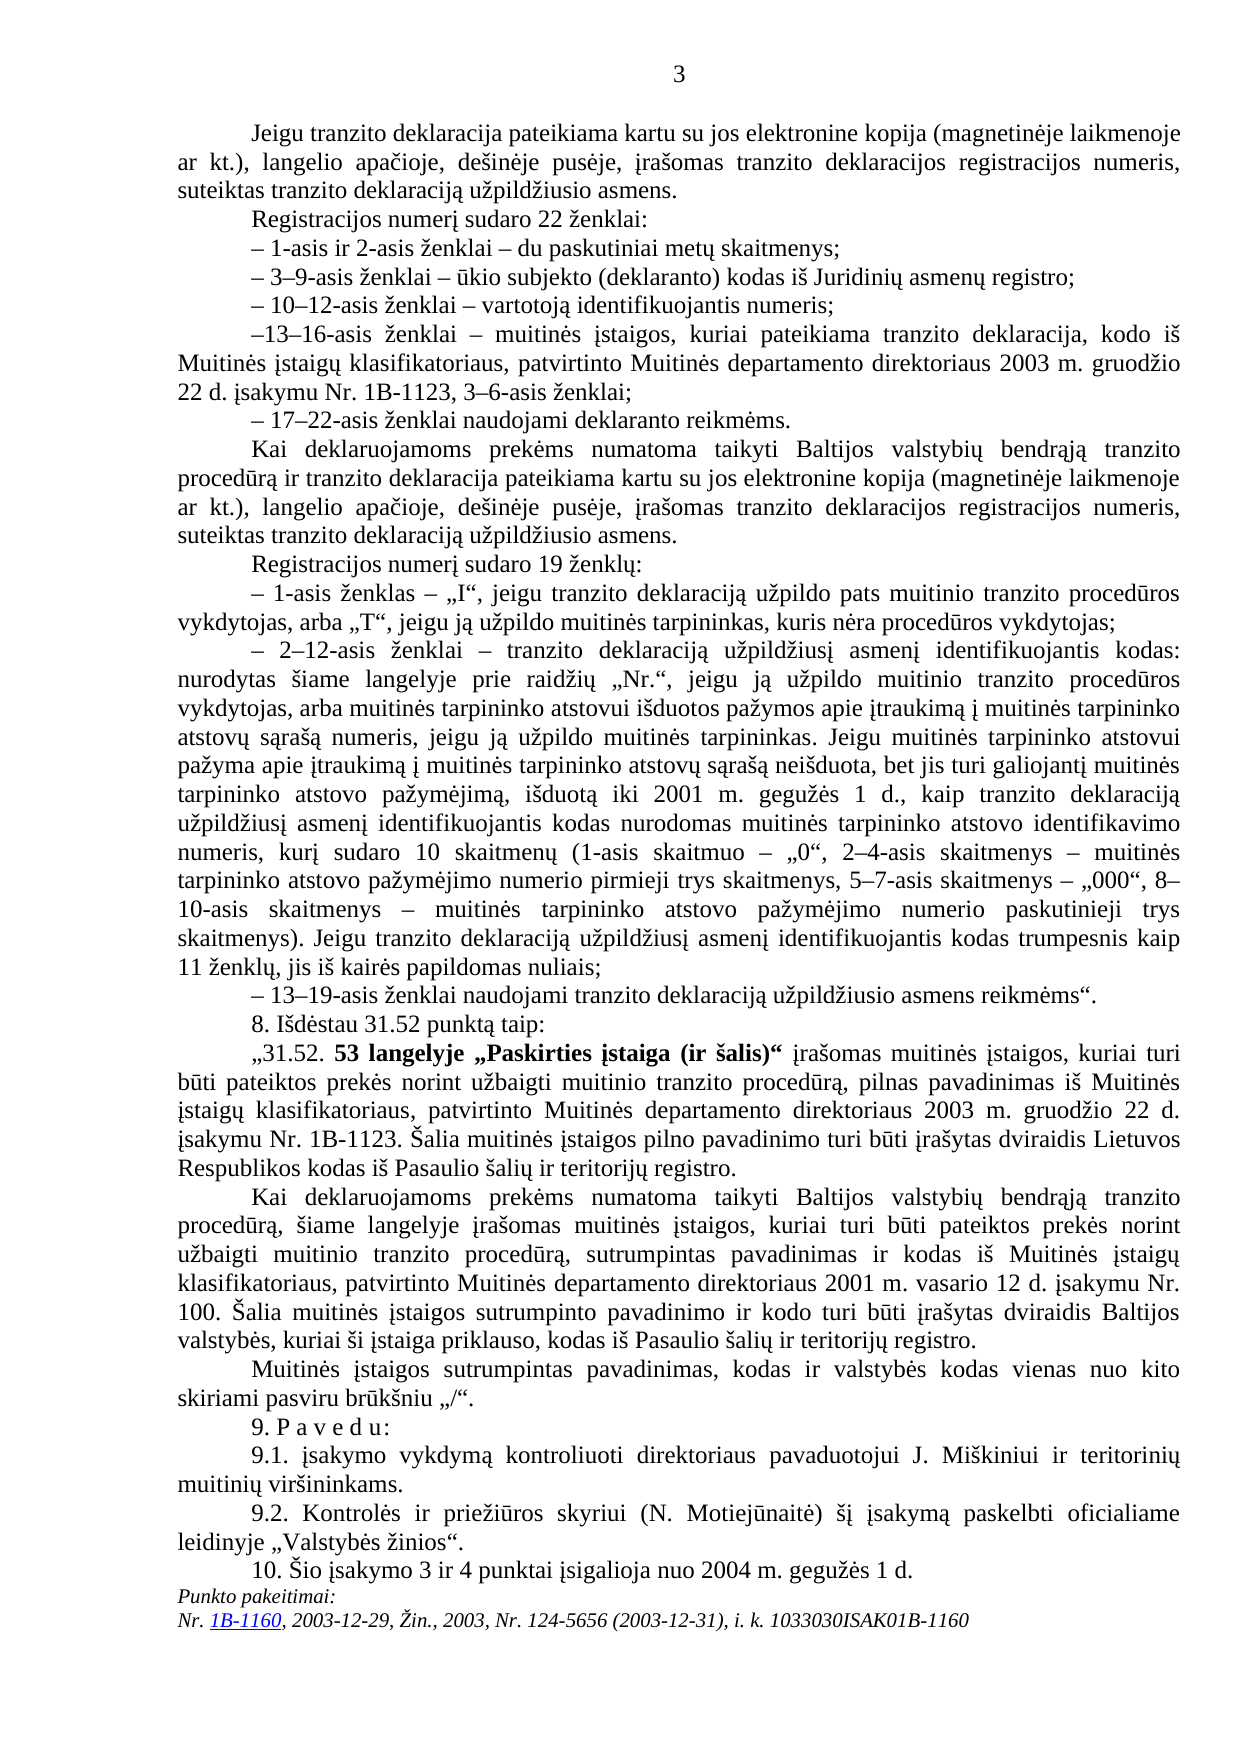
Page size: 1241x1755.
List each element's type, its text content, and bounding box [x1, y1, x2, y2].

text – 2–12-asis ženklai – tranzito deklaraciją užpildžiusį asmenį identifikuojantis kodas: nurodytas šiame langelyje prie raidžių „Nr.“, jeigu ją užpildo muitinio tranzito procedūros vykdytojas, arba muitinės tarpininko atstovui išduotos pažymos apie įtraukimą į muitinės tarpininko atstovų sąrašą numeris, jeigu ją užpildo muitinės tarpininkas. Jeigu muitinės tarpininko atstovui pažyma apie įtraukimą į muitinės tarpininko atstovų sąrašą neišduota, bet jis turi galiojantį muitinės tarpininko atstovo pažymėjimą, išduotą iki 2001 m. gegužės 1 d., kaip tranzito deklaraciją užpildžiusį asmenį identifikuojantis kodas nurodomas muitinės tarpininko atstovo identifikavimo numeris, kurį sudaro 10 skaitmenų (1-asis skaitmuo – „0“, 2–4-asis skaitmenys – muitinės tarpininko atstovo pažymėjimo numerio pirmieji trys skaitmenys, 5–7-asis skaitmenys – „000“, 8–10-asis skaitmenys – muitinės tarpininko atstovo pažymėjimo numerio paskutinieji trys skaitmenys). Jeigu tranzito deklaraciją užpildžiusį asmenį identifikuojantis kodas trumpesnis kaip 11 ženklų, jis iš kairės papildomas nuliais; [177, 636, 1181, 981]
text 9.2. Kontrolės ir priežiūros skyriui (N. Motiejūnaitė) šį įsakymą paskelbti oficialiame leidinyje „Valstybės žinios“. [177, 1498, 1181, 1556]
text Muitinės įstaigos sutrumpintas pavadinimas, kodas ir valstybės kodas vienas nuo kito skiriami pasviru brūkšniu „/“. [177, 1354, 1181, 1412]
text Kai deklaruojamoms prekėms numatoma taikyti Baltijos valstybių bendrąją tranzito procedūrą ir tranzito deklaracija pateikiama kartu su jos elektronine kopija (magnetinėje laikmenoje ar kt.), langelio apačioje, dešinėje pusėje, įrašomas tranzito deklaracijos registracijos numeris, suteiktas tranzito deklaraciją užpildžiusio asmens. [177, 434, 1181, 549]
text Jeigu tranzito deklaracija pateikiama kartu su jos elektronine kopija (magnetinėje laikmenoje ar kt.), langelio apačioje, dešinėje pusėje, įrašomas tranzito deklaracijos registracijos numeris, suteiktas tranzito deklaraciją užpildžiusio asmens. [177, 118, 1181, 204]
text 10. Šio įsakymo 3 ir 4 punktai įsigalioja nuo 2004 m. gegužės 1 d. [177, 1556, 1181, 1584]
text Nr. 1B-1160, 2003-12-29, Žin., 2003, Nr. 124-5656 (2003-12-31), i. k. 1033030ISAK01B-1160 [177, 1608, 1181, 1632]
text – 17–22-asis ženklai naudojami deklaranto reikmėms. [177, 406, 1181, 434]
text Punkto pakeitimai: [177, 1584, 1181, 1608]
text – 10–12-asis ženklai – vartotoją identifikuojantis numeris; [177, 291, 1181, 319]
text – 13–19-asis ženklai naudojami tranzito deklaraciją užpildžiusio asmens reikmėms“. [177, 981, 1181, 1009]
text – 1-asis ženklas – „I“, jeigu tranzito deklaraciją užpildo pats muitinio tranzito procedūros vykdytojas, arba „T“, jeigu ją užpildo muitinės tarpininkas, kuris nėra procedūros vykdytojas; [177, 578, 1181, 636]
text 9.1. įsakymo vykdymą kontroliuoti direktoriaus pavaduotojui J. Miškiniui ir teritorinių muitinių viršininkams. [177, 1441, 1181, 1498]
text „31.52. 53 langelyje „Paskirties įstaiga (ir šalis)“ įrašomas muitinės įstaigos, kuriai turi būti pateiktos prekės norint užbaigti muitinio tranzito procedūrą, pilnas pavadinimas iš Muitinės įstaigų klasifikatoriaus, patvirtinto Muitinės departamento direktoriaus 2003 m. gruodžio 22 d. įsakymu Nr. 1B-1123. Šalia muitinės įstaigos pilno pavadinimo turi būti įrašytas dviraidis Lietuvos Respublikos kodas iš Pasaulio šalių ir teritorijų registro. [177, 1038, 1181, 1182]
text 8. Išdėstau 31.52 punktą taip: [177, 1009, 1181, 1038]
text Registracijos numerį sudaro 19 ženklų: [177, 549, 1181, 578]
text 9. Pavedu: [177, 1412, 1181, 1441]
text –13–16-asis ženklai – muitinės įstaigos, kuriai pateikiama tranzito deklaracija, kodo iš Muitinės įstaigų klasifikatoriaus, patvirtinto Muitinės departamento direktoriaus 2003 m. gruodžio 22 d. įsakymu Nr. 1B-1123, 3–6-asis ženklai; [177, 319, 1181, 406]
text Registracijos numerį sudaro 22 ženklai: [177, 204, 1181, 233]
text – 1-asis ir 2-asis ženklai – du paskutiniai metų skaitmenys; [177, 233, 1181, 262]
text – 3–9-asis ženklai – ūkio subjekto (deklaranto) kodas iš Juridinių asmenų registro; [177, 262, 1181, 291]
text Kai deklaruojamoms prekėms numatoma taikyti Baltijos valstybių bendrąją tranzito procedūrą, šiame langelyje įrašomas muitinės įstaigos, kuriai turi būti pateiktos prekės norint užbaigti muitinio tranzito procedūrą, sutrumpintas pavadinimas ir kodas iš Muitinės įstaigų klasifikatoriaus, patvirtinto Muitinės departamento direktoriaus 2001 m. vasario 12 d. įsakymu Nr. 100. Šalia muitinės įstaigos sutrumpinto pavadinimo ir kodo turi būti įrašytas dviraidis Baltijos valstybės, kuriai ši įstaiga priklauso, kodas iš Pasaulio šalių ir teritorijų registro. [177, 1182, 1181, 1354]
